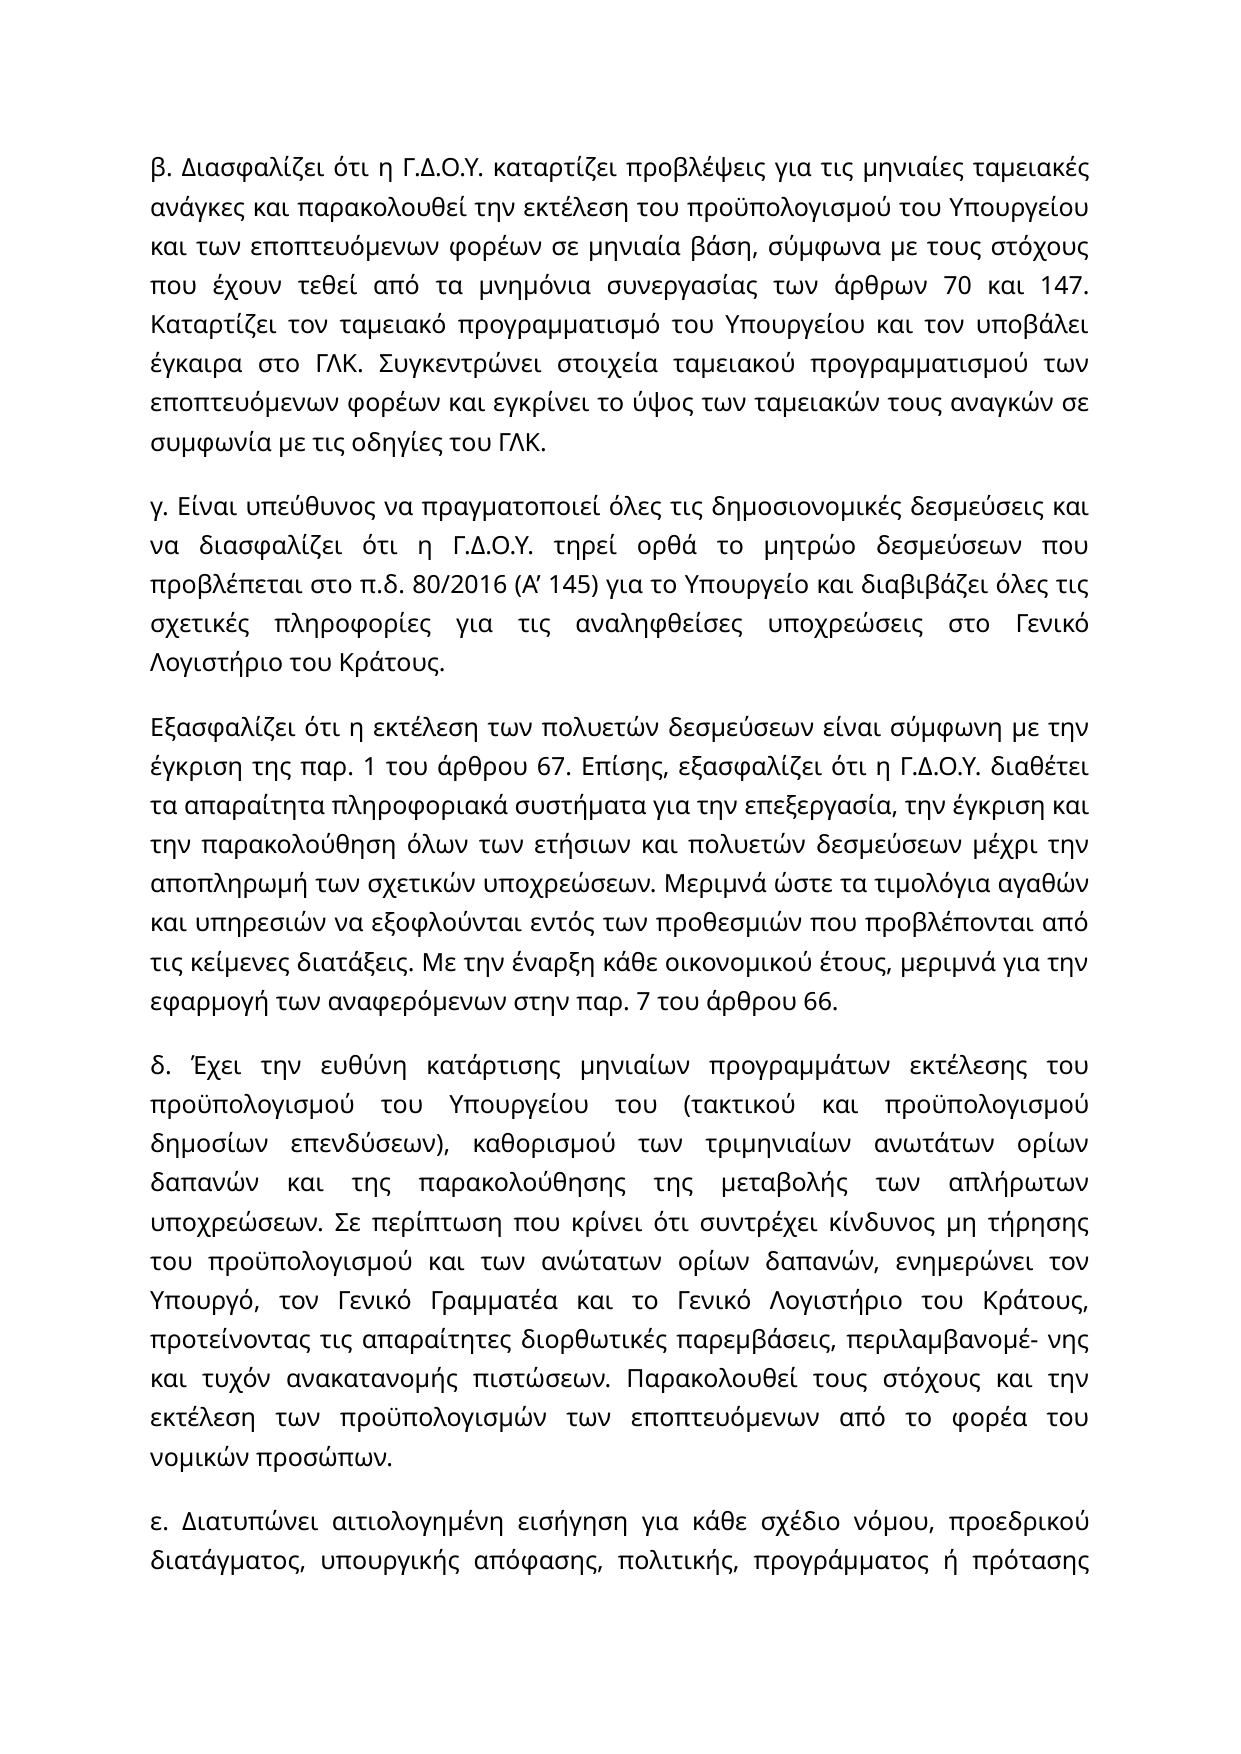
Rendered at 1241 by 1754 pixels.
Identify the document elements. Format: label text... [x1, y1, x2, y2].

text γ. Είναι υπεύθυνος να πραγματοποιεί όλες τις δημοσιονομικές δεσμεύσεις και να διασφαλίζει ότι η Γ.Δ.Ο.Υ. τηρεί ορθά το μητρώο δεσμεύσεων που προβλέπεται στο π.δ. 80/2016 (Α’ 145) για το Υπουργείο και διαβιβάζει όλες τις σχετικές πληροφορίες για τις αναληφθείσες υποχρεώσεις στο Γενικό Λογιστήριο του Κράτους. [150, 488, 1090, 679]
text δ. Έχει την ευθύνη κατάρτισης μηνιαίων προγραμμάτων εκτέλεσης του προϋπολογισμού του Υπουργείου του (τακτικού και προϋπολογισμού δημοσίων επενδύσεων), καθορισμού των τριμηνιαίων ανωτάτων ορίων δαπανών και της παρακολούθησης της μεταβολής των απλήρωτων υποχρεώσεων. Σε περίπτωση που κρίνει ότι συντρέχει κίνδυνος μη τήρησης του προϋπολογισμού και των ανώτατων ορίων δαπανών, ενημερώνει τον Υπουργό, τον Γενικό Γραμματέα και το Γενικό Λογιστήριο του Κράτους, προτείνοντας τις απαραίτητες διορθωτικές παρεμβάσεις, περιλαμβανομέ- νης και τυχόν ανακατανομής πιστώσεων. Παρακολουθεί τους στόχους και την εκτέλεση των προϋπολογισμών των εποπτευόμενων από το φορέα του νομικών προσώπων. [150, 1047, 1090, 1473]
text Εξασφαλίζει ότι η εκτέλεση των πολυετών δεσμεύσεων είναι σύμφωνη με την έγκριση της παρ. 1 του άρθρου 67. Επίσης, εξασφαλίζει ότι η Γ.Δ.Ο.Υ. διαθέτει τα απαραίτητα πληροφοριακά συστήματα για την επεξεργασία, την έγκριση και την παρακολούθηση όλων των ετήσιων και πολυετών δεσμεύσεων μέχρι την αποπληρωμή των σχετικών υποχρεώσεων. Μεριμνά ώστε τα τιμολόγια αγαθών και υπηρεσιών να εξοφλούνται εντός των προθεσμιών που προβλέπονται από τις κείμενες διατάξεις. Με την έναρξη κάθε οικονομικού έτους, μεριμνά για την εφαρμογή των αναφερόμενων στην παρ. 7 του άρθρου 66. [150, 709, 1090, 1017]
text β. Διασφαλίζει ότι η Γ.Δ.Ο.Υ. καταρτίζει προβλέψεις για τις μηνιαίες ταμειακές ανάγκες και παρακολουθεί την εκτέλεση του προϋπολογισμού του Υπουργείου και των εποπτευόμενων φορέων σε μηνιαία βάση, σύμφωνα με τους στόχους που έχουν τεθεί από τα μνημόνια συνεργασίας των άρθρων 70 και 147. Καταρτίζει τον ταμειακό προγραμματισμό του Υπουργείου και τον υποβάλει έγκαιρα στο ΓΛΚ. Συγκεντρώνει στοιχεία ταμειακού προγραμματισμού των εποπτευόμενων φορέων και εγκρίνει το ύψος των ταμειακών τους αναγκών σε συμφωνία με τις οδηγίες του ΓΛΚ. [150, 150, 1090, 458]
text ε. Διατυπώνει αιτιολογημένη εισήγηση για κάθε σχέδιο νόμου, προεδρικού διατάγματος, υπουργικής απόφασης, πολιτικής, προγράμματος ή πρότασης [150, 1503, 1090, 1577]
